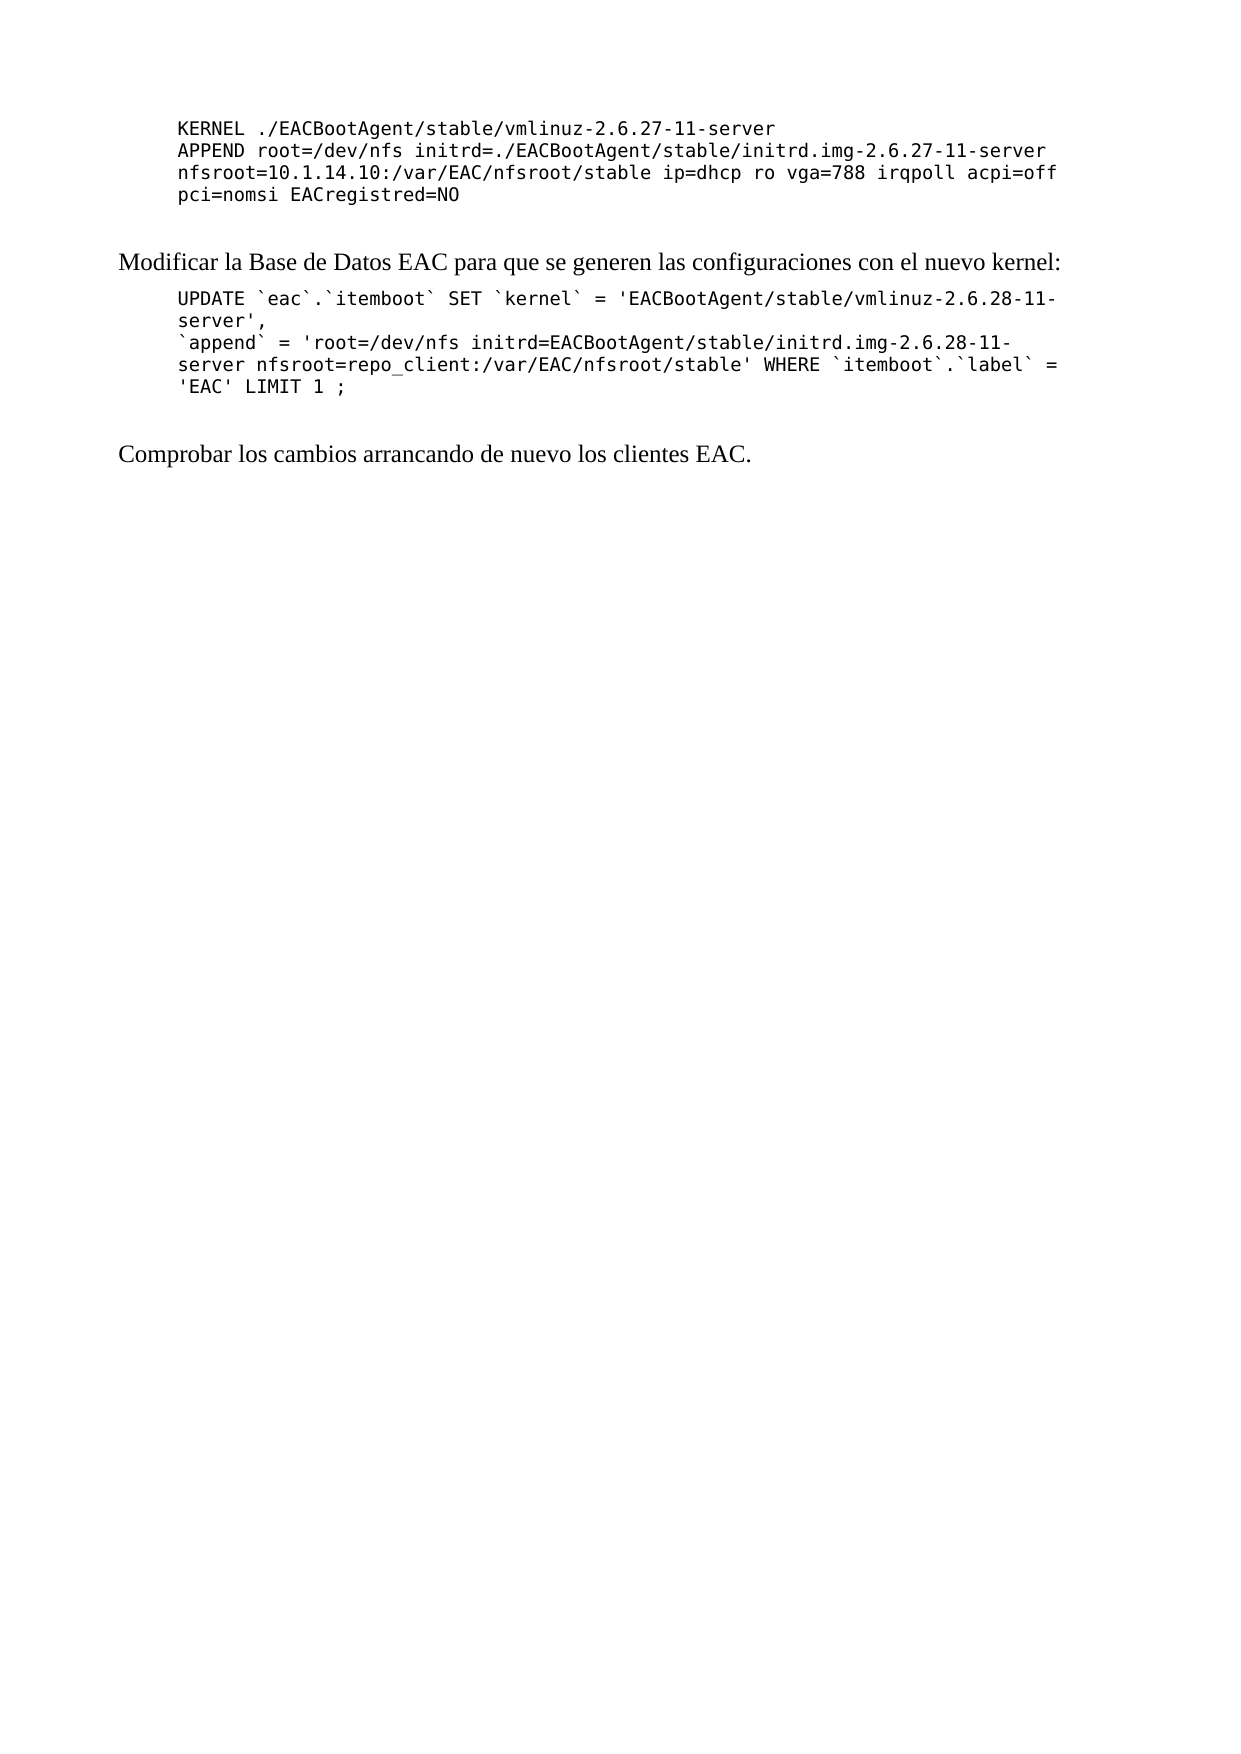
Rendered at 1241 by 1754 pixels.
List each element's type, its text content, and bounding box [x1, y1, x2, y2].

text Comprobar los cambios arrancando de nuevo los clientes EAC. [118, 439, 1122, 467]
text KERNEL ./EACBootAgent/stable/vmlinuz-2.6.27-11-server APPEND root=/dev/nfs initrd=./EACBootAgent/stable/initrd.img-2.6.27-11-server nfsroot=10.1.14.10:/var/EAC/nfsroot/stable ip=dhcp ro vga=788 irqpoll acpi=off pci=nomsi EACregistred=NO [177, 118, 1063, 206]
text Modificar la Base de Datos EAC para que se generen las configuraciones con el nuevo kernel: [118, 247, 1122, 276]
text UPDATE `eac`.`itemboot` SET `kernel` = 'EACBootAgent/stable/vmlinuz-2.6.28-11-server', `append` = 'root=/dev/nfs initrd=EACBootAgent/stable/initrd.img-2.6.28-11-server nfsroot=repo_client:/var/EAC/nfsroot/stable' WHERE `itemboot`.`label` = 'EAC' LIMIT 1 ; [177, 288, 1063, 397]
